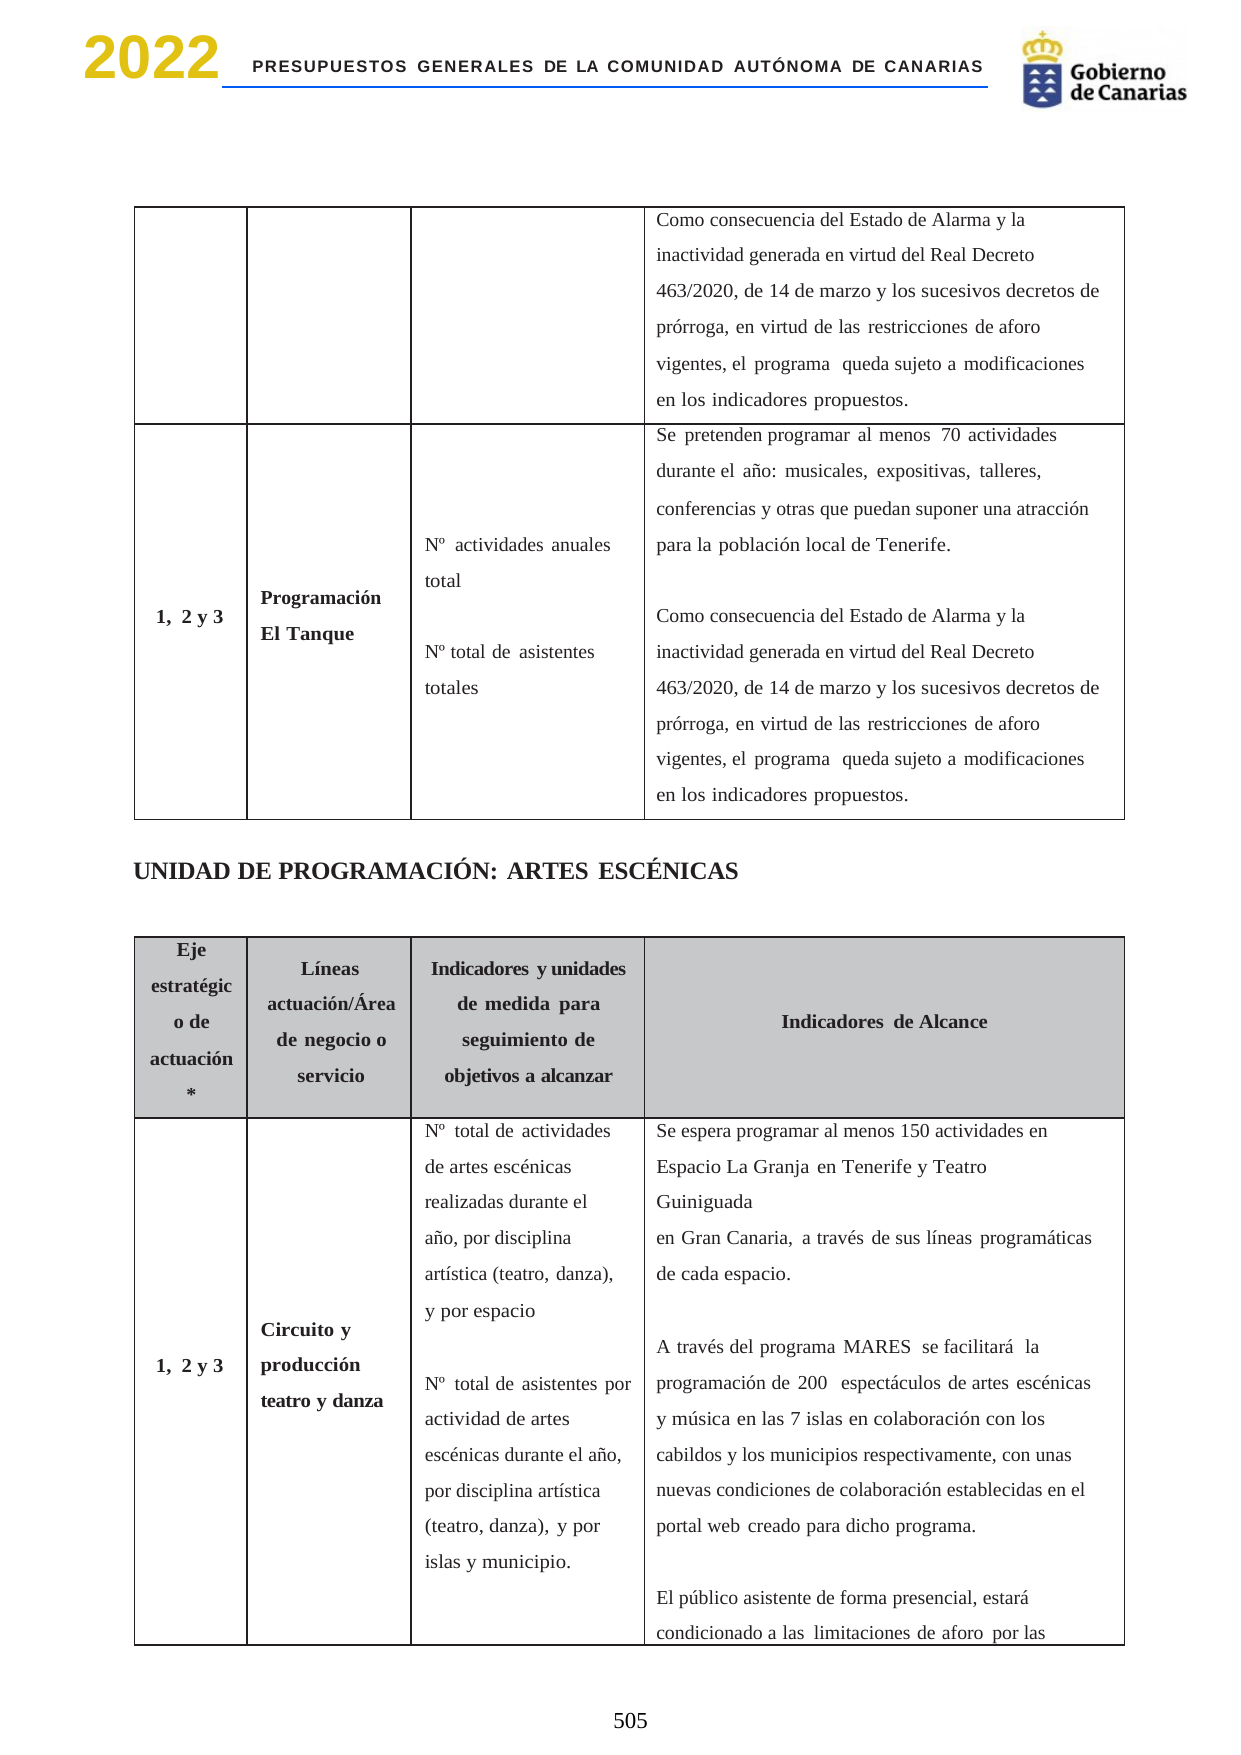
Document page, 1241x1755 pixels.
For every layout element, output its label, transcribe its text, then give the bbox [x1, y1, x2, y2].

table_cell Se pretenden programar al menos 70 actividades durante el año: musicales, expositivas, talleres, conferencias y otras que puedan suponer una atracción para la población local de Tenerife. Como consecuencia del Estado de Alarma y la inactividad generada en virtud del Real Decreto 463/2020, de 14 de marzo y los sucesivos decretos de prórroga, en virtud de las restricciones de aforo vigentes, el programa queda sujeto a modificaciones en los indicadores propuestos. [645, 425, 1124, 818]
table_header [135, 208, 246, 423]
table_cell Programación El Tanque [248, 425, 410, 818]
table_cell 1, 2 y 3 [135, 1119, 246, 1644]
table_header [248, 208, 410, 423]
table_cell Circuito y producción teatro y danza [248, 1119, 410, 1644]
table_header Como consecuencia del Estado de Alarma y la inactividad generada en virtud del Real Decreto 463/2020, de 14 de marzo y los sucesivos decretos de prórroga, en virtud de las restricciones de aforo vigentes, el programa queda sujeto a modificaciones en los indicadores propuestos. [645, 208, 1124, 423]
table_cell Nº actividades anuales total Nº total de asistentes totales [412, 425, 644, 818]
table_header [412, 208, 644, 423]
table_header Líneas actuación/Área de negocio o servicio [248, 938, 410, 1117]
text UNIDAD DE PROGRAMACIÓN: ARTES ESCÉNICAS [133, 856, 1136, 885]
table_cell Se espera programar al menos 150 actividades en Espacio La Granja en Tenerife y Teatro Guiniguada en Gran Canaria, a través de sus líneas programáticas de cada espacio. A través del programa MARES se facilitará la programación de 200 espectáculos de artes escénicas y música en las 7 islas en colaboración con los cabildos y los municipios respectivamente, con unas nuevas condiciones de colaboración establecidas en el portal web creado para dicho programa. El público asistente de forma presencial, estará condicionado a las limitaciones de aforo por las [645, 1119, 1124, 1644]
table_cell Nº total de actividades de artes escénicas realizadas durante el año, por disciplina artística (teatro, danza), y por espacio Nº total de asistentes por actividad de artes escénicas durante el año, por disciplina artística (teatro, danza), y por islas y municipio. [412, 1119, 644, 1644]
table_header Eje estratégic o de actuación * [135, 938, 246, 1117]
table_header Indicadores de Alcance [645, 938, 1124, 1117]
table_header Indicadores y unidades de medida para seguimiento de objetivos a alcanzar [412, 938, 644, 1117]
table_cell 1, 2 y 3 [135, 425, 246, 818]
